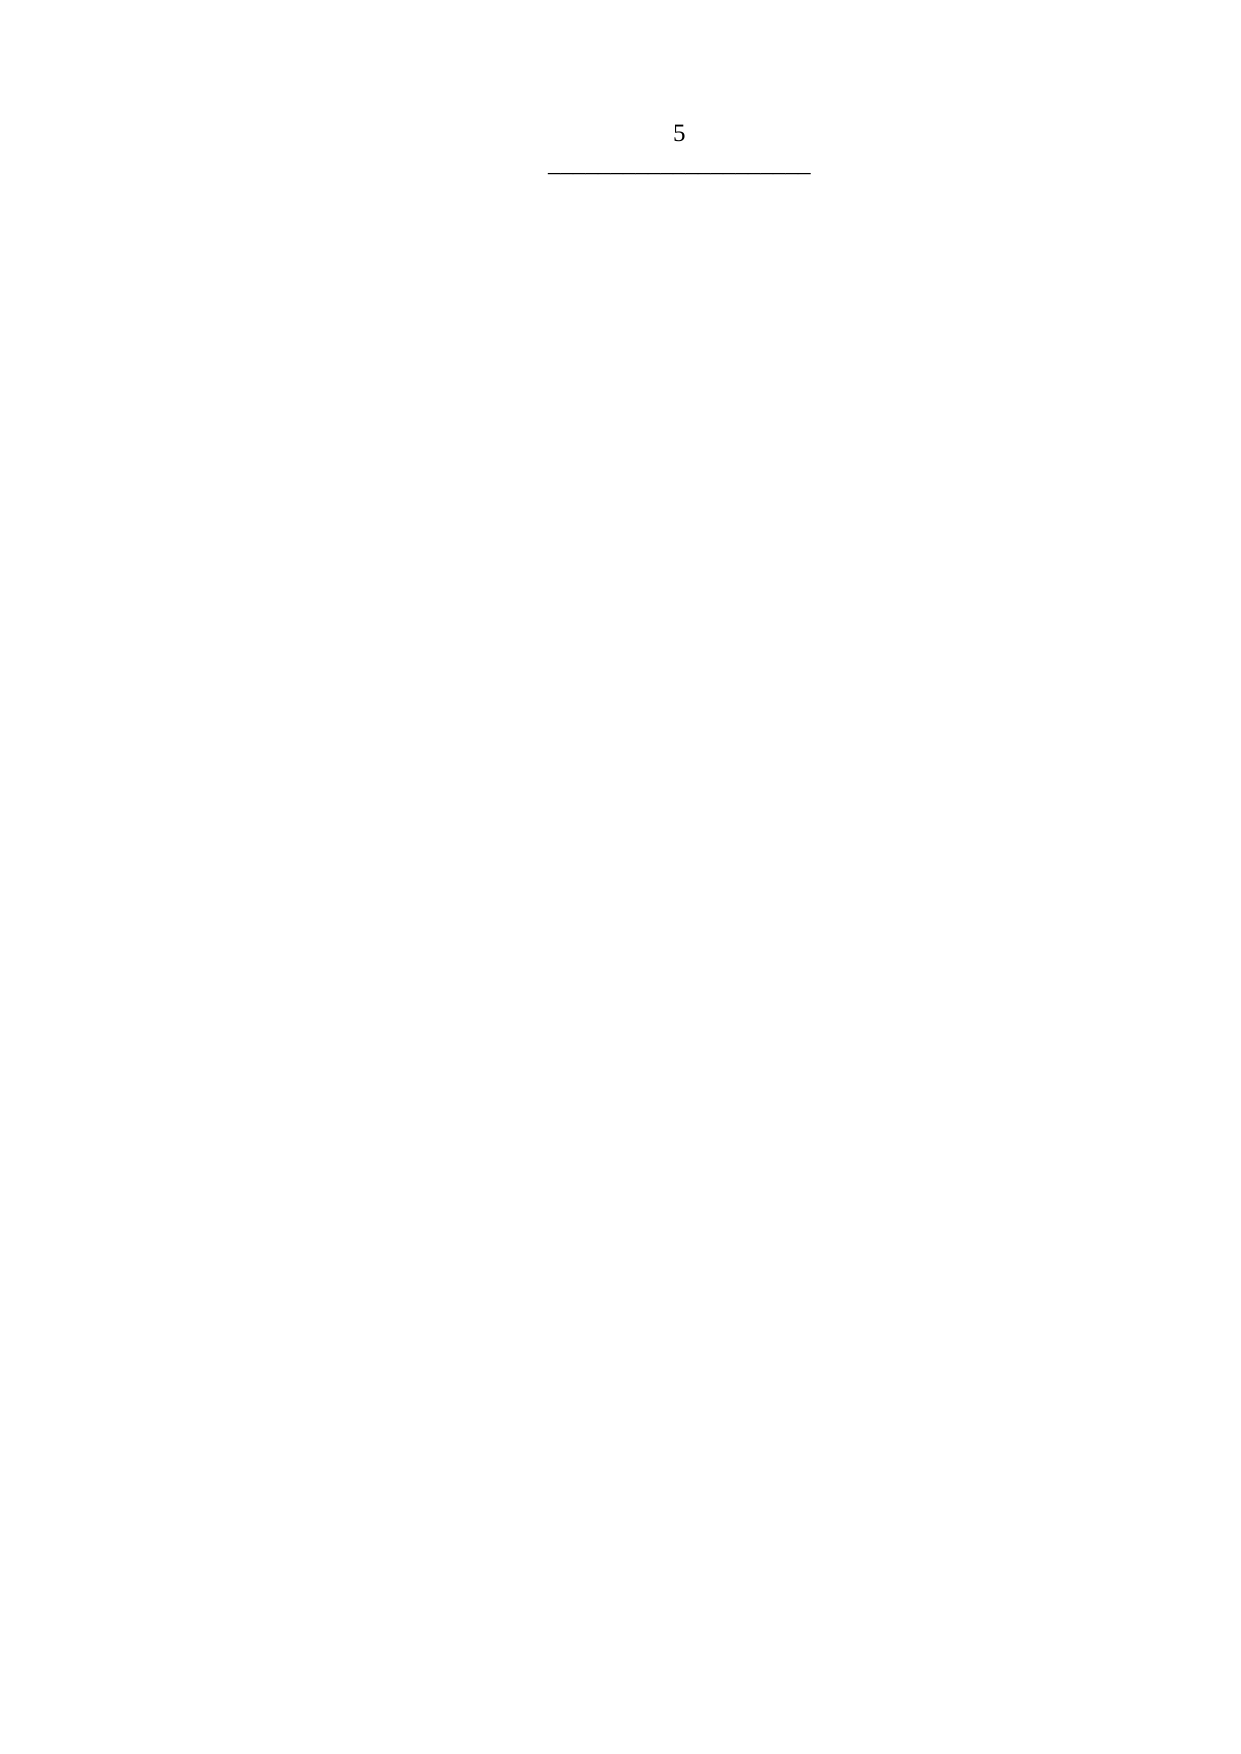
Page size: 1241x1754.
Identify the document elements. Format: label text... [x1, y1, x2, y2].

text _____________________ [177, 148, 1181, 176]
